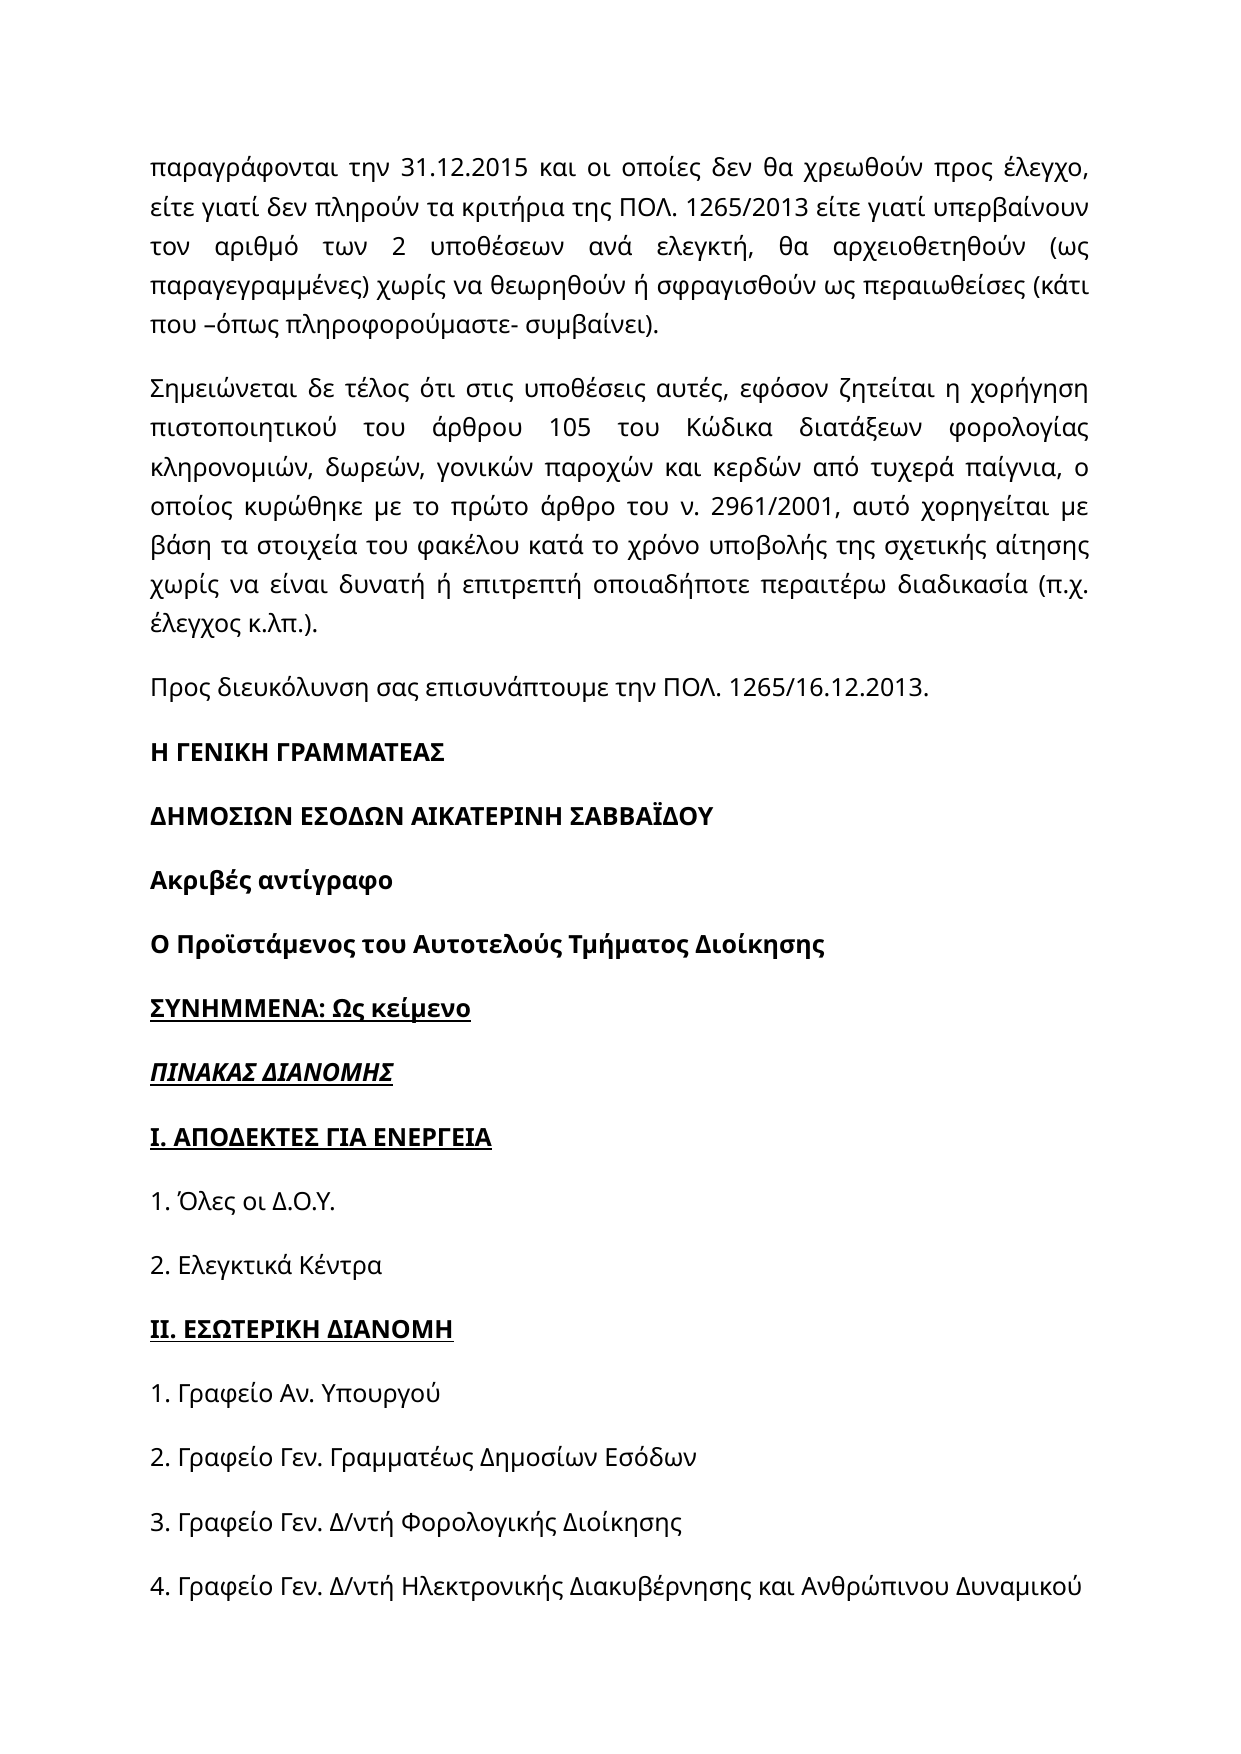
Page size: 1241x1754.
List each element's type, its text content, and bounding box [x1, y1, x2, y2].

text 2. Ελεγκτικά Κέντρα [150, 1247, 1090, 1282]
text ΣΥΝΗΜΜΕΝΑ: Ως κείμενο [150, 991, 1090, 1025]
text Ακριβές αντίγραφο [150, 862, 1090, 897]
text 1. Όλες οι Δ.Ο.Υ. [150, 1183, 1090, 1217]
text ΠΙΝΑΚΑΣ ΔΙΑΝΟΜΗΣ [150, 1055, 1090, 1089]
text 3. Γραφείο Γεν. Δ/ντή Φορολογικής Διοίκησης [150, 1504, 1090, 1538]
text ΔΗΜΟΣΙΩΝ ΕΣΟΔΩΝ ΑΙΚΑΤΕΡΙΝΗ ΣΑΒΒΑΪΔΟΥ [150, 798, 1090, 832]
text Προς διευκόλυνση σας επισυνάπτουμε την ΠΟΛ. 1265/16.12.2013. [150, 670, 1090, 704]
text 4. Γραφείο Γεν. Δ/ντή Ηλεκτρονικής Διακυβέρνησης και Ανθρώπινου Δυναμικού [150, 1568, 1090, 1602]
text Η ΓΕΝΙΚΗ ΓΡΑΜΜΑΤΕΑΣ [150, 734, 1090, 768]
text 1. Γραφείο Αν. Υπουργού [150, 1376, 1090, 1410]
text παραγράφονται την 31.12.2015 και οι οποίες δεν θα χρεωθούν προς έλεγχο, είτε γιατί δεν πληρούν τα κριτήρια της ΠΟΛ. 1265/2013 είτε γιατί υπερβαίνουν τον αριθμό των 2 υποθέσεων ανά ελεγκτή, θα αρχειοθετηθούν (ως παραγεγραμμένες) χωρίς να θεωρηθούν ή σφραγισθούν ως περαιωθείσες (κάτι που –όπως πληροφορούμαστε- συμβαίνει). [150, 150, 1090, 341]
text 2. Γραφείο Γεν. Γραμματέως Δημοσίων Εσόδων [150, 1440, 1090, 1474]
text ΙΙ. ΕΣΩΤΕΡΙΚΗ ΔΙΑΝΟΜΗ [150, 1312, 1090, 1346]
text Ο Προϊστάμενος του Αυτοτελούς Τμήματος Διοίκησης [150, 927, 1090, 961]
text Ι. ΑΠΟΔΕΚΤΕΣ ΓΙΑ ΕΝΕΡΓΕΙΑ [150, 1119, 1090, 1153]
text Σημειώνεται δε τέλος ότι στις υποθέσεις αυτές, εφόσον ζητείται η χορήγηση πιστοποιητικού του άρθρου 105 του Κώδικα διατάξεων φορολογίας κληρονομιών, δωρεών, γονικών παροχών και κερδών από τυχερά παίγνια, ο οποίος κυρώθηκε με το πρώτο άρθρο του ν. 2961/2001, αυτό χορηγείται με βάση τα στοιχεία του φακέλου κατά το χρόνο υποβολής της σχετικής αίτησης χωρίς να είναι δυνατή ή επιτρεπτή οποιαδήποτε περαιτέρω διαδικασία (π.χ. έλεγχος κ.λπ.). [150, 371, 1090, 640]
